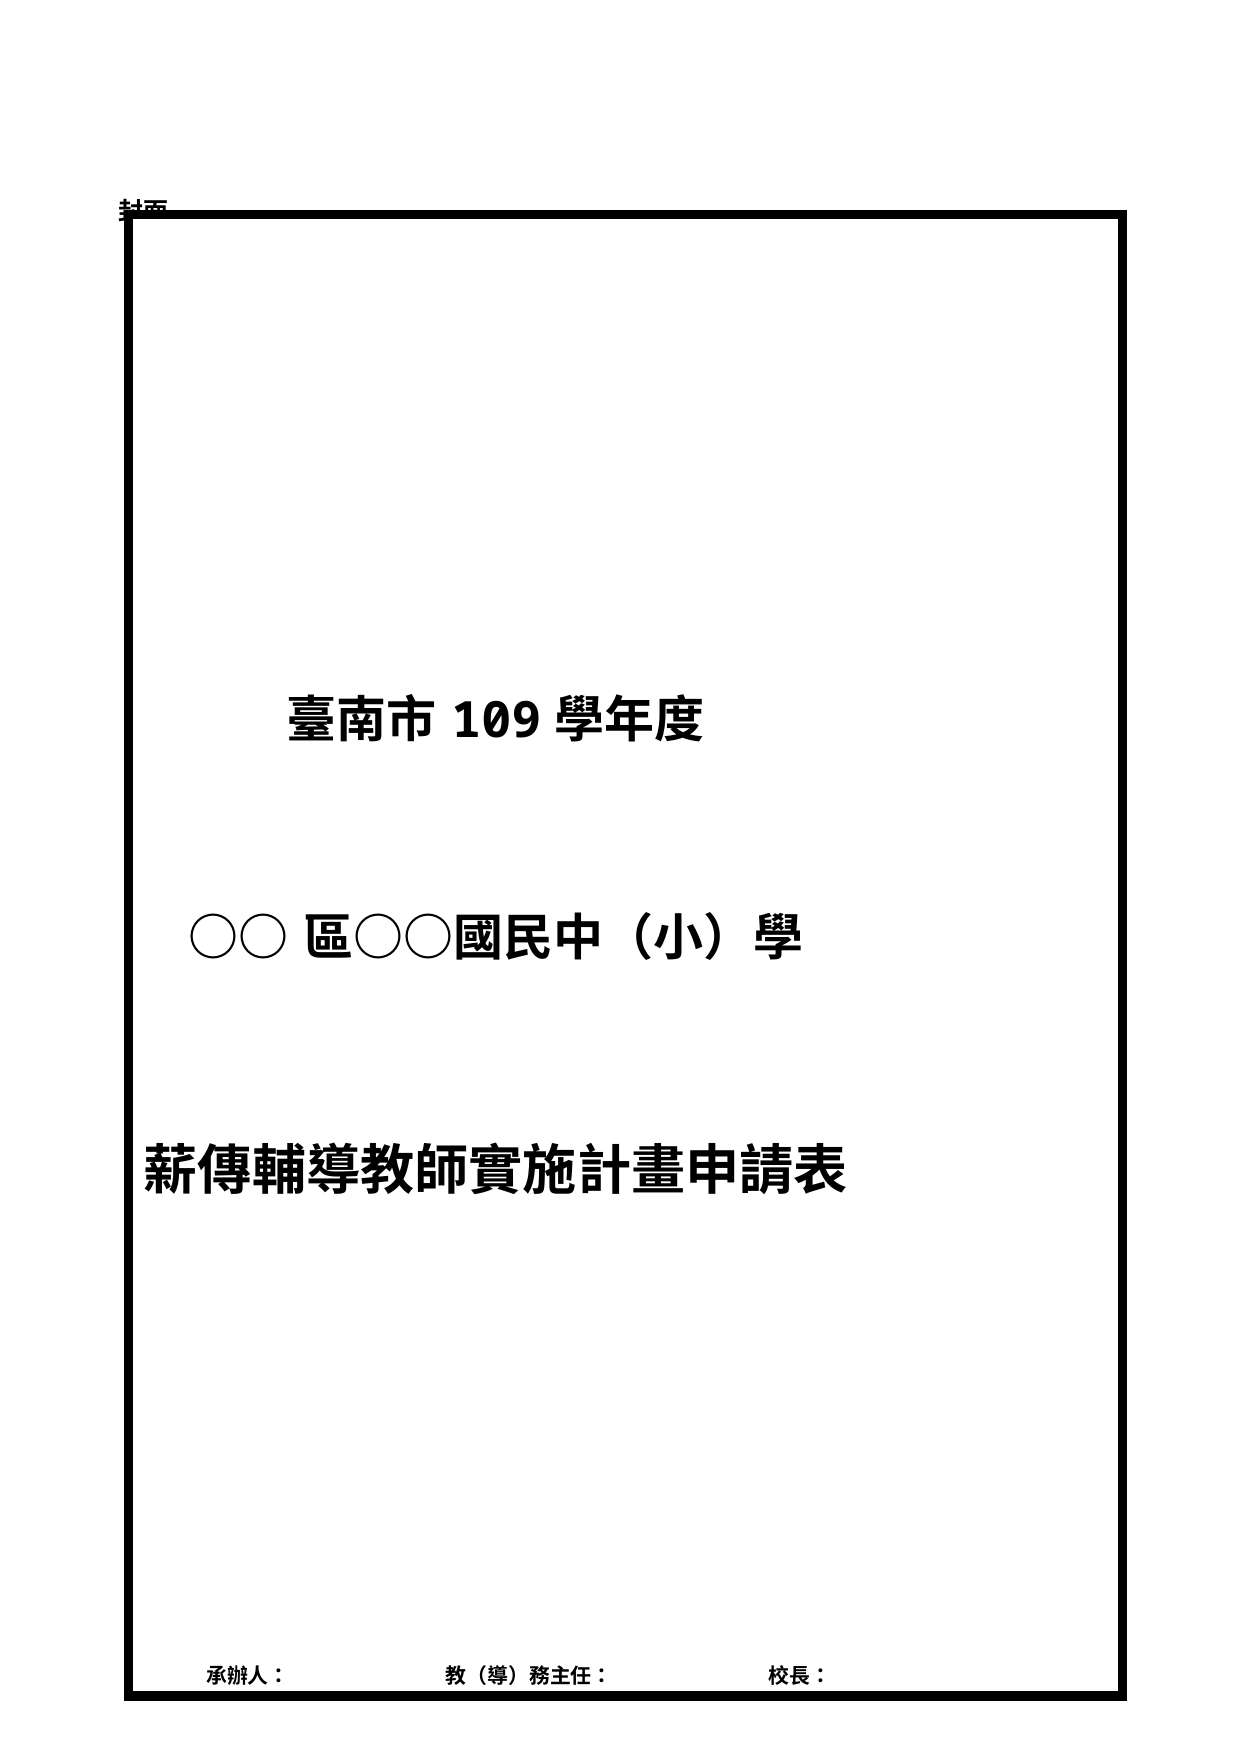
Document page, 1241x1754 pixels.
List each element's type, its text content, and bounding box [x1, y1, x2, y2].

text 封面 [118, 168, 1122, 230]
